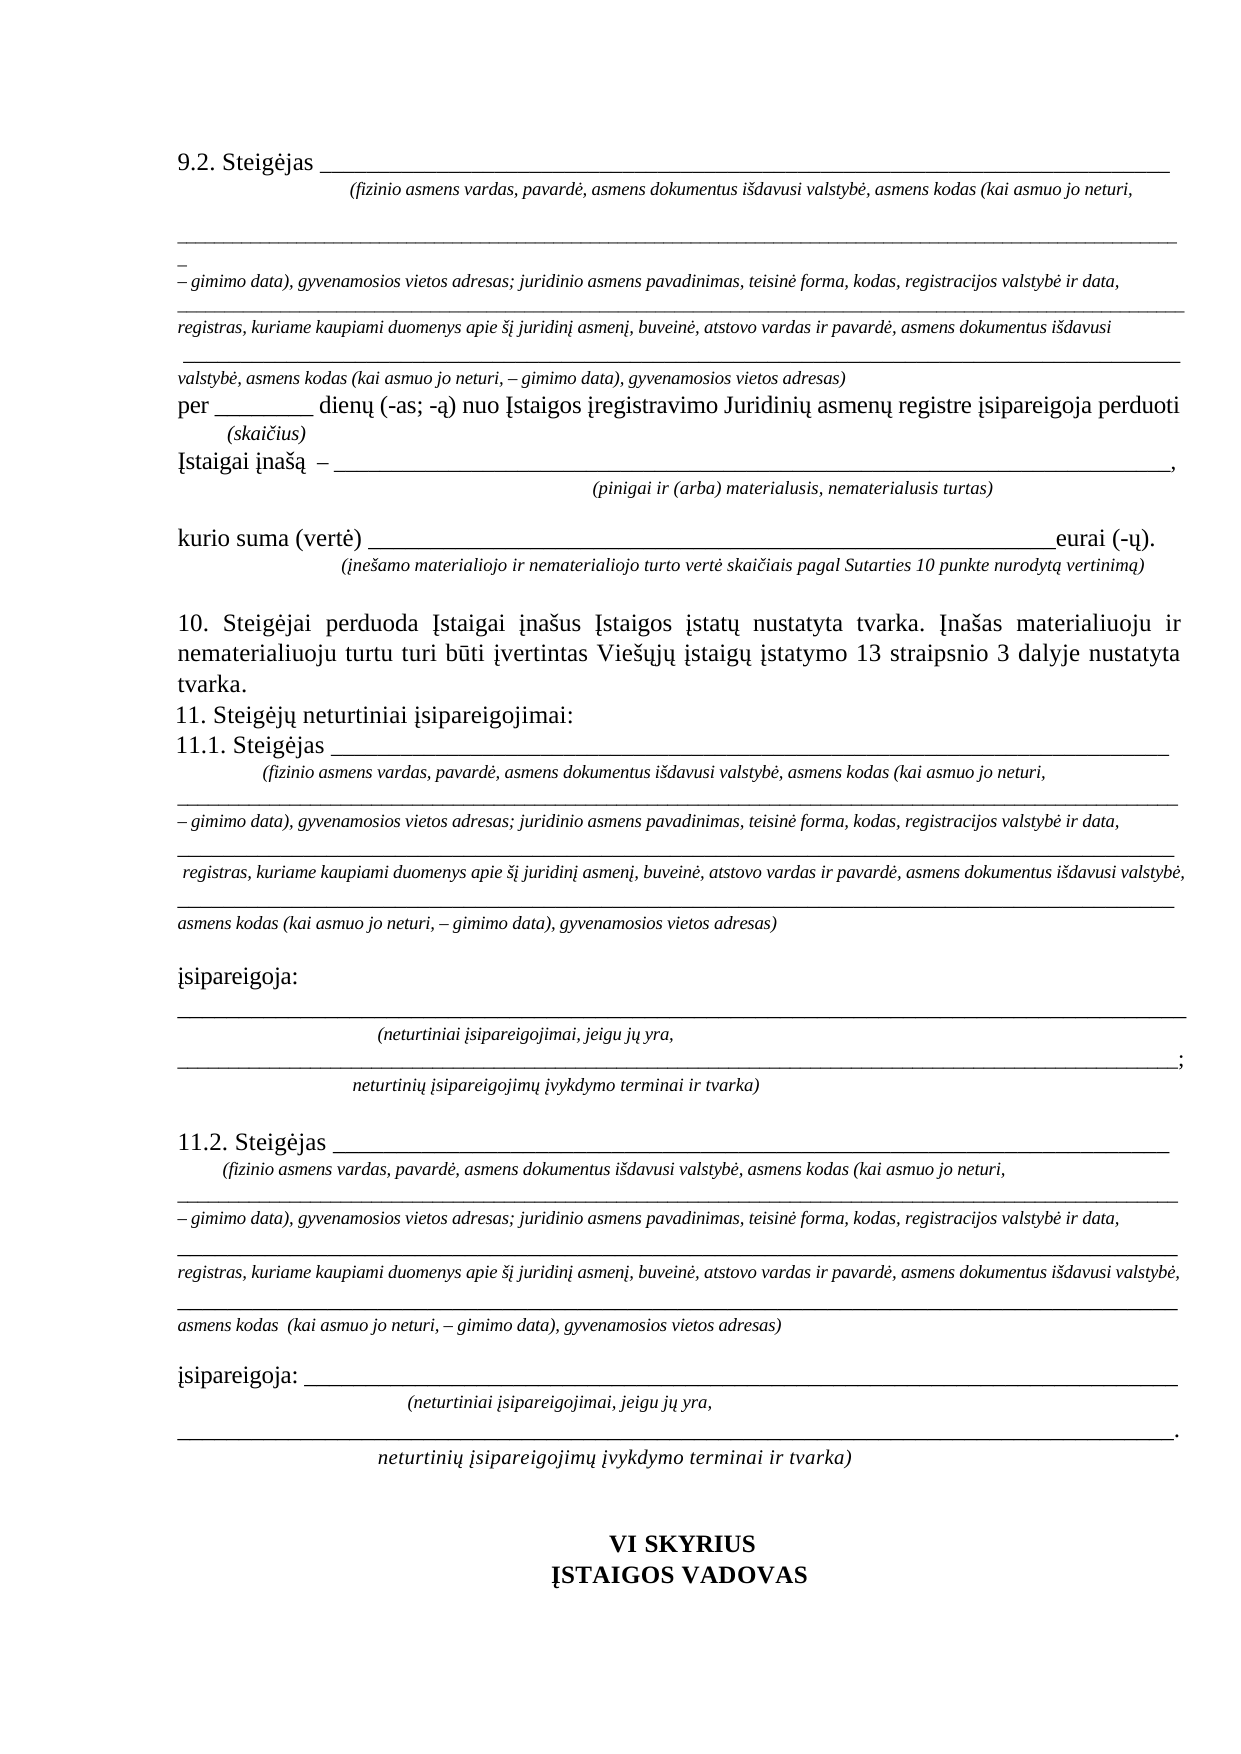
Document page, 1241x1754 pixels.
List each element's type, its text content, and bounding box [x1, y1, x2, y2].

text registras, kuriame kaupiami duomenys apie šį juridinį asmenį, buveinė, atstovo vardas ir pavardė, asmens dokumentus išdavusi [177, 316, 1187, 337]
text per ________ dienų (-as; -ą) nuo Įstaigos įregistravimo Juridinių asmenų registre įsipareigoja perduoti [177, 390, 1187, 419]
text – gimimo data), gyvenamosios vietos adresas; juridinio asmens pavadinimas, teisinė forma, kodas, registracijos valstybė ir data, [177, 270, 1187, 291]
text įsipareigoja: __________________________________________________________________________________ [177, 961, 1187, 1021]
text 10. Steigėjai perduoda Įstaigai įnašus Įstaigos įstatų nustatyta tvarka. Įnašas materialiuoju ir nematerialiuoju turtu turi būti įvertintas Viešųjų įstaigų įstatymo 13 straipsnio 3 dalyje nustatyta tvarka. [177, 608, 1181, 698]
text ĮSTAIGOS VADOVAS [177, 1560, 1181, 1589]
text (neturtiniai įsipareigojimai, jeigu jų yra, [177, 1022, 1187, 1044]
text – gimimo data), gyvenamosios vietos adresas; juridinio asmens pavadinimas, teisinė forma, kodas, registracijos valstybė ir data, [177, 1207, 1187, 1228]
text _______________________________________________________________________________________ [177, 339, 1187, 365]
text (pinigai ir (arba) materialusis, nematerialusis turtas) [177, 477, 1187, 499]
text ________________________________________________________________________________ [177, 1230, 1187, 1259]
text 11. Steigėjų neturtiniai įsipareigojimai: [168, 700, 1181, 728]
text _______________________________________________________________________________________ [177, 833, 1187, 859]
text 11.2. Steigėjas __________________________________________________________________ [177, 1127, 1181, 1156]
text neturtinių įsipareigojimų įvykdymo terminai ir tvarka) [162, 1445, 1187, 1469]
text (fizinio asmens vardas, pavardė, asmens dokumentus išdavusi valstybė, asmens kodas (kai asmuo jo neturi, [177, 178, 1187, 199]
text (skaičius) [177, 421, 1187, 445]
text ________________________________________________________________________________ [177, 1284, 1187, 1312]
text ____________________________________________________________________________________________________________ [177, 293, 1187, 314]
text 9.2. Steigėjas _________________________________________________________________________ [177, 147, 1181, 176]
text __________________________________________________________________________________________________; [177, 1046, 1187, 1072]
text _________________________________________________________________________________. [177, 1414, 1187, 1443]
text Įstaigai įnašą – _________________________________________________________________________, [177, 446, 1187, 475]
text registras, kuriame kaupiami duomenys apie šį juridinį asmenį, buveinė, atstovo vardas ir pavardė, asmens dokumentus išdavusi valstybė, [177, 861, 1187, 883]
text asmens kodas (kai asmuo jo neturi, – gimimo data), gyvenamosios vietos adresas) [177, 1314, 1187, 1336]
text įsipareigoja: _______________________________________________________________________ [177, 1360, 1187, 1389]
text valstybė, asmens kodas (kai asmuo jo neturi, – gimimo data), gyvenamosios vietos adresas) [177, 367, 1187, 388]
text registras, kuriame kaupiami duomenys apie šį juridinį asmenį, buveinė, atstovo vardas ir pavardė, asmens dokumentus išdavusi valstybė, [177, 1261, 1187, 1282]
text _______________________________________________________________________________________ [177, 884, 1187, 911]
text VI SKYRIUS [177, 1529, 1187, 1558]
text – gimimo data), gyvenamosios vietos adresas; juridinio asmens pavadinimas, teisinė forma, kodas, registracijos valstybė ir data, [177, 810, 1187, 832]
text (neturtiniai įsipareigojimai, jeigu jų yra, [177, 1391, 1187, 1413]
text kurio suma (vertė) _______________________________________________________eurai (-ų). [177, 523, 1187, 552]
text __________________________________________________________________________________________________ [177, 1181, 1187, 1205]
text (fizinio asmens vardas, pavardė, asmens dokumentus išdavusi valstybė, asmens kodas (kai asmuo jo neturi, [177, 1158, 1187, 1180]
text __________________________________________________________________________________________________ [177, 784, 1187, 808]
text asmens kodas (kai asmuo jo neturi, – gimimo data), gyvenamosios vietos adresas) [177, 912, 1187, 934]
text 11.1. Steigėjas ________________________________________________________________________ [162, 731, 1181, 759]
text (fizinio asmens vardas, pavardė, asmens dokumentus išdavusi valstybė, asmens kodas (kai asmuo jo neturi, [162, 761, 1187, 783]
text (įnešamo materialiojo ir nematerialiojo turto vertė skaičiais pagal Sutarties 10 punkte nurodytą vertinimą) [171, 554, 1187, 575]
text ______________________________________________________________________________________________________________ [177, 224, 1187, 268]
text neturtinių įsipareigojimų įvykdymo terminai ir tvarka) [177, 1074, 1187, 1095]
